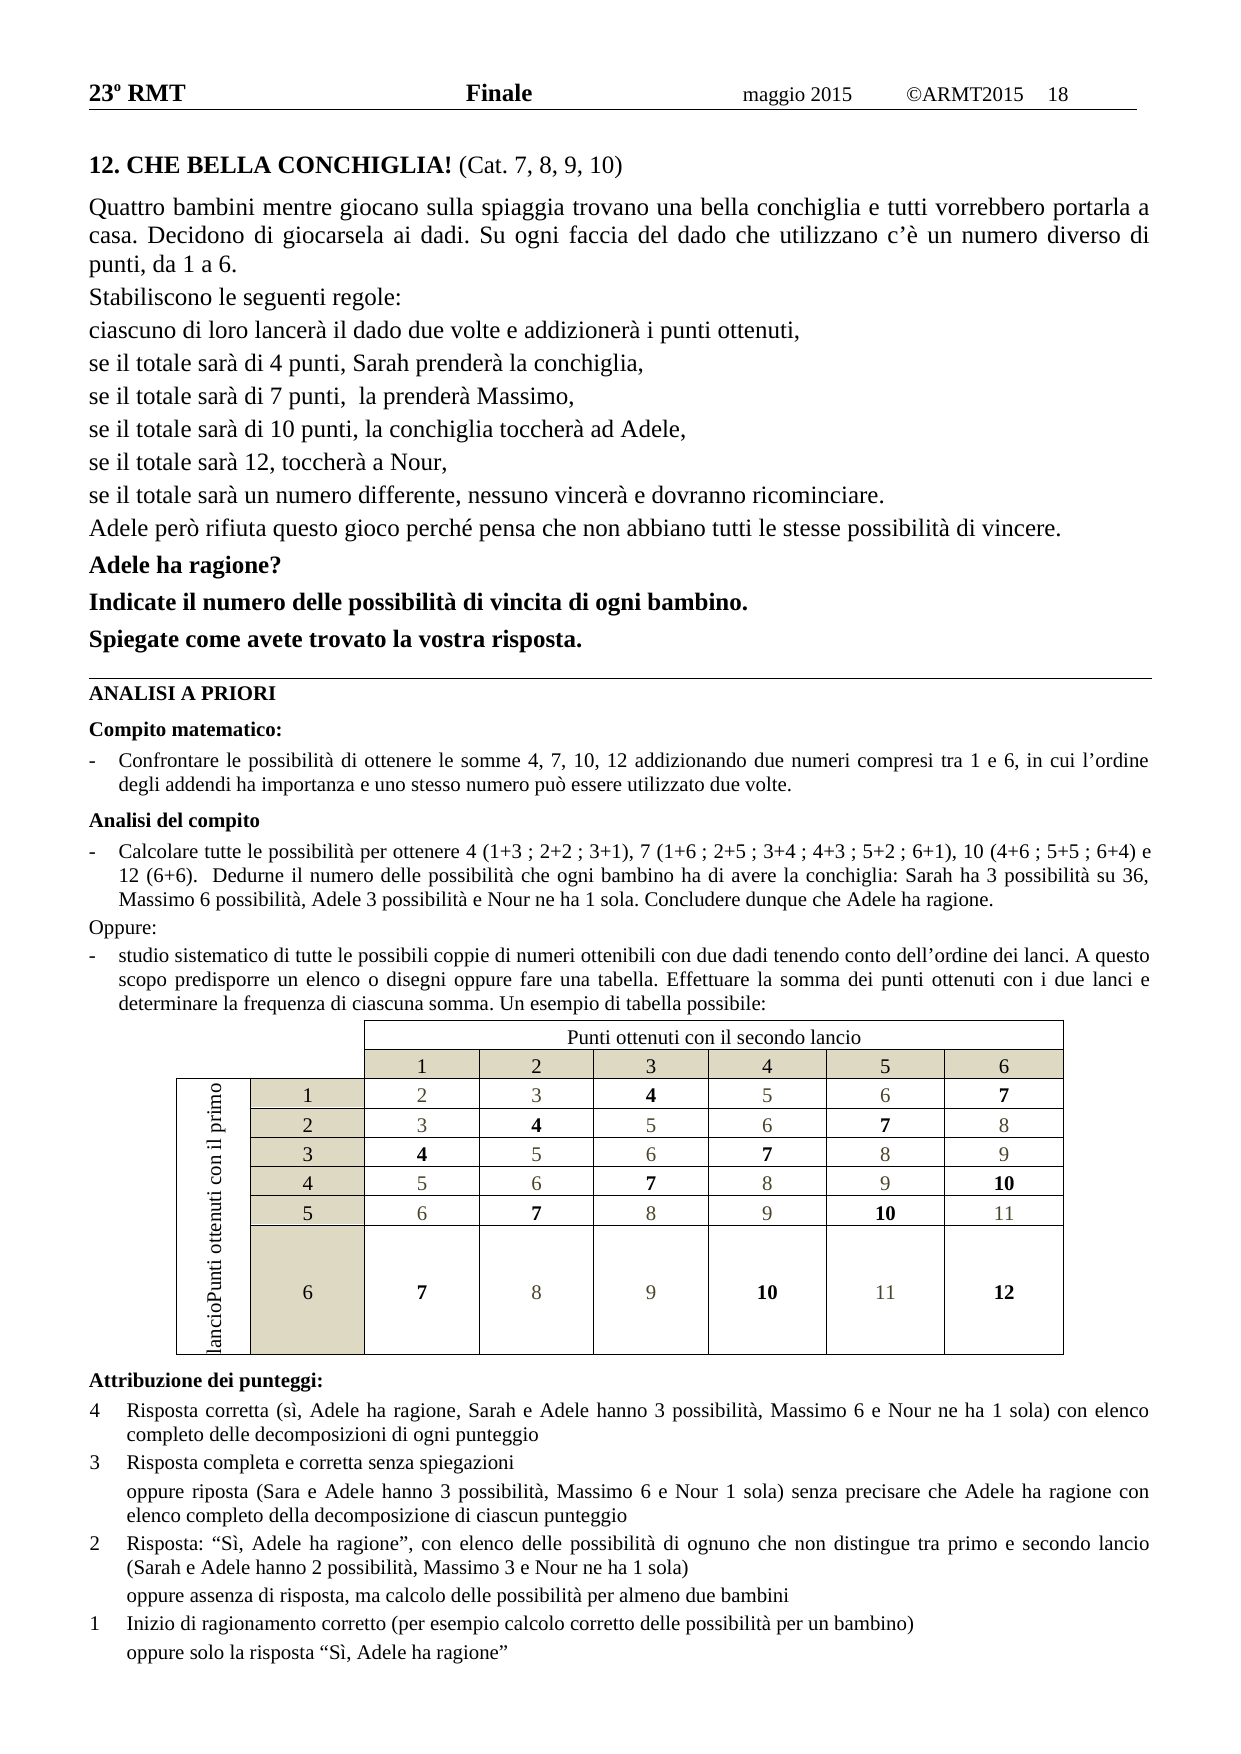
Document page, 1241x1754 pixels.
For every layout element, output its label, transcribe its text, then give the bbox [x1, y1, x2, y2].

text - studio sistematico di tutte le possibili coppie di numeri ottenibili con due dadi tenendo conto dell’ordine dei lanci. A questo scopo predisporre un elenco o disegni oppure fare una tabella. Effettuare la somma dei punti ottenuti con i due lanci e determinare la frequenza di ciascuna somma. Un esempio di tabella possibile: [89, 943, 1152, 1015]
table_header [177, 1020, 250, 1078]
table_cell 1 [251, 1079, 364, 1107]
table_cell 3 [480, 1079, 593, 1107]
table_cell 6 [365, 1196, 479, 1224]
table_cell 5 [480, 1138, 593, 1166]
table_header [250, 1020, 364, 1049]
table_cell 7 [827, 1109, 944, 1137]
text 3 Risposta completa e corretta senza spiegazioni [89, 1450, 1152, 1474]
text Attribuzione dei punteggi: [89, 1368, 1152, 1392]
table_cell 7 [480, 1196, 593, 1224]
text Compito matematico: [89, 717, 1152, 741]
table_cell 8 [480, 1226, 593, 1354]
text Analisi del compito [89, 808, 1152, 832]
table_cell 5 [365, 1167, 479, 1195]
table_cell 2 [480, 1050, 593, 1078]
table_cell 8 [945, 1109, 1063, 1137]
table_cell 3 [365, 1109, 479, 1137]
table_cell 7 [945, 1079, 1063, 1107]
table_cell 11 [827, 1226, 944, 1354]
table_cell 9 [945, 1138, 1063, 1166]
text Spiegate come avete trovato la vostra risposta. [89, 624, 1152, 653]
text 4 Risposta corretta (sì, Adele ha ragione, Sarah e Adele hanno 3 possibilità, Massimo 6 e Nour ne ha 1 sola) con elenco completo delle decomposizioni di ogni punteggio [89, 1398, 1152, 1446]
table_cell 5 [251, 1196, 364, 1224]
text se il totale sarà di 10 punti, la conchiglia toccherà ad Adele, [89, 414, 1152, 443]
text Adele ha ragione? [89, 550, 1152, 578]
table_cell 6 [709, 1109, 826, 1137]
table_cell 8 [827, 1138, 944, 1166]
table_cell 1 [365, 1050, 479, 1078]
text 1 Inizio di ragionamento corretto (per esempio calcolo corretto delle possibilità per un bambino) [89, 1611, 1152, 1635]
table_cell 9 [827, 1167, 944, 1195]
text oppure riposta (Sara e Adele hanno 3 possibilità, Massimo 6 e Nour 1 sola) senza precisare che Adele ha ragione con elenco completo della decomposizione di ciascun punteggio [126, 1478, 1152, 1527]
subtitle 12. CHE BELLA CONCHIGLIA! (Cat. 7, 8, 9, 10) [89, 151, 1152, 179]
text Oppure: [89, 915, 1152, 939]
table_cell 10 [709, 1226, 826, 1354]
table_cell 10 [827, 1196, 944, 1224]
text se il totale sarà 12, toccherà a Nour, [89, 447, 1152, 476]
text ciascuno di loro lancerà il dado due volte e addizionerà i punti ottenuti, [89, 315, 1152, 344]
table_cell 3 [594, 1050, 708, 1078]
table_cell Punti ottenuti con il primo lancio [177, 1079, 250, 1354]
table_cell 10 [945, 1167, 1063, 1195]
table_cell 8 [594, 1196, 708, 1224]
table_cell 9 [594, 1226, 708, 1354]
text Adele però rifiuta questo gioco perché pensa che non abbiano tutti le stesse possibilità di vincere. [89, 513, 1152, 541]
table_cell 4 [251, 1167, 364, 1195]
table_cell 5 [827, 1050, 944, 1078]
table_cell 11 [945, 1196, 1063, 1224]
table_cell 2 [365, 1079, 479, 1107]
table_header Punti ottenuti con il secondo lancio [365, 1021, 1063, 1049]
table_cell 3 [251, 1138, 364, 1166]
list ANALISI A PRIORI [89, 679, 1152, 705]
table_cell 2 [251, 1109, 364, 1137]
table_cell 7 [594, 1167, 708, 1195]
text oppure solo la risposta “Sì, Adele ha ragione” [126, 1639, 1152, 1664]
table_cell 6 [594, 1138, 708, 1166]
text se il totale sarà di 4 punti, Sarah prenderà la conchiglia, [89, 348, 1152, 377]
table_cell 12 [945, 1226, 1063, 1354]
text 2 Risposta: “Sì, Adele ha ragione”, con elenco delle possibilità di ognuno che non distingue tra primo e secondo lancio (Sarah e Adele hanno 2 possibilità, Massimo 3 e Nour ne ha 1 sola) [89, 1531, 1152, 1579]
table_cell [250, 1049, 364, 1078]
text Stabiliscono le seguenti regole: [89, 282, 1152, 311]
table_cell 8 [709, 1167, 826, 1195]
text Indicate il numero delle possibilità di vincita di ogni bambino. [89, 587, 1152, 616]
table_cell 4 [594, 1079, 708, 1107]
table_cell 4 [480, 1109, 593, 1137]
text - Confrontare le possibilità di ottenere le somme 4, 7, 10, 12 addizionando due numeri compresi tra 1 e 6, in cui l’ordine degli addendi ha importanza e uno stesso numero può essere utilizzato due volte. [89, 748, 1152, 796]
text se il totale sarà un numero differente, nessuno vincerà e dovranno ricominciare. [89, 480, 1152, 508]
table_cell 5 [709, 1079, 826, 1107]
table_cell 6 [827, 1079, 944, 1107]
table_cell 6 [251, 1226, 364, 1354]
table_cell 6 [945, 1050, 1063, 1078]
text oppure assenza di risposta, ma calcolo delle possibilità per almeno due bambini [126, 1583, 1152, 1607]
text Quattro bambini mentre giocano sulla spiaggia trovano una bella conchiglia e tutti vorrebbero portarla a casa. Decidono di giocarsela ai dadi. Su ogni faccia del dado che utilizzano c’è un numero diverso di punti, da 1 a 6. [89, 192, 1152, 278]
table_cell 6 [480, 1167, 593, 1195]
table_cell 4 [365, 1138, 479, 1166]
text se il totale sarà di 7 punti, la prenderà Massimo, [89, 381, 1152, 410]
table_cell 7 [365, 1226, 479, 1354]
table_cell 4 [709, 1050, 826, 1078]
table_cell 5 [594, 1109, 708, 1137]
table_cell 9 [709, 1196, 826, 1224]
text - Calcolare tutte le possibilità per ottenere 4 (1+3 ; 2+2 ; 3+1), 7 (1+6 ; 2+5 ; 3+4 ; 4+3 ; 5+2 ; 6+1), 10 (4+6 ; 5+5 ; 6+4) e 12 (6+6). Dedurne il numero delle possibilità che ogni bambino ha di avere la conchiglia: Sarah ha 3 possibilità su 36, Massimo 6 possibilità, Adele 3 possibilità e Nour ne ha 1 sola. Concludere dunque che Adele ha ragione. [89, 839, 1152, 911]
table_cell 7 [709, 1138, 826, 1166]
